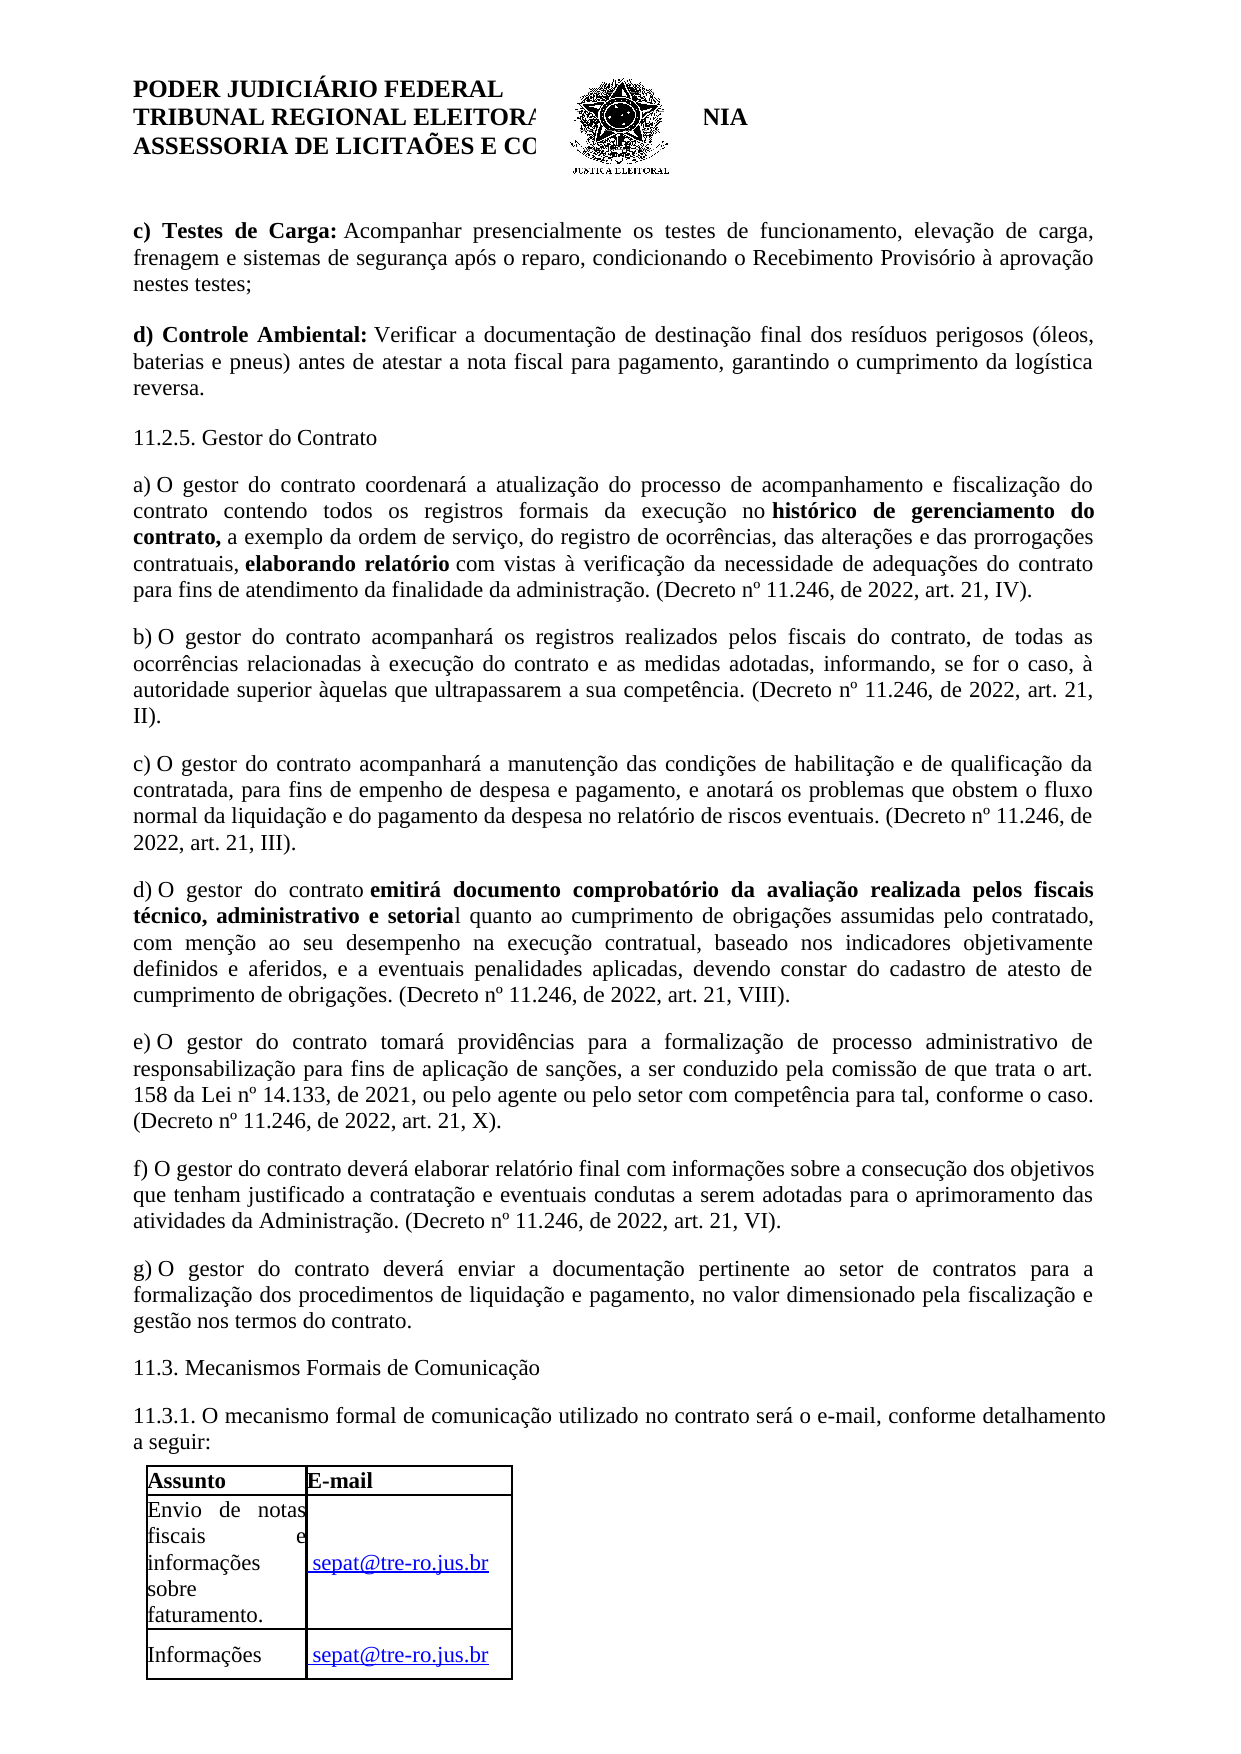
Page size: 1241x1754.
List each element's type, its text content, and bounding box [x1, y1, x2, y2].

text 11.3. Mecanismos Formais de Comunicação [133, 1354, 1107, 1381]
text c) O gestor do contrato acompanhará a manutenção das condições de habilitação e de qualificação da contratada, para fins de empenho de despesa e pagamento, e anotará os problemas que obstem o fluxo normal da liquidação e do pagamento da despesa no relatório de riscos eventuais. (Decreto nº 11.246, de 2022, art. 21, III). [133, 749, 1095, 855]
text f) O gestor do contrato deverá elaborar relatório final com informações sobre a consecução dos objetivos que tenham justificado a contratação e eventuais condutas a serem adotadas para o aprimoramento das atividades da Administração. (Decreto nº 11.246, de 2022, art. 21, VI). [133, 1155, 1095, 1234]
text e) O gestor do contrato tomará providências para a formalização de processo administrativo de responsabilização para fins de aplicação de sanções, a ser conduzido pela comissão de que trata o art. 158 da Lei nº 14.133, de 2021, ou pelo agente ou pelo setor com competência para tal, conforme o caso. (Decreto nº 11.246, de 2022, art. 21, X). [133, 1028, 1095, 1134]
text d) Controle Ambiental: Verificar a documentação de destinação final dos resíduos perigosos (óleos, baterias e pneus) antes de atestar a nota fiscal para pagamento, garantindo o cumprimento da logística reversa. [133, 322, 1095, 401]
text b) O gestor do contrato acompanhará os registros realizados pelos fiscais do contrato, de todas as ocorrências relacionadas à execução do contrato e as medidas adotadas, informando, se for o caso, à autoridade superior àquelas que ultrapassarem a sua competência. (Decreto nº 11.246, de 2022, art. 21, II). [133, 623, 1095, 729]
table_header E-mail [308, 1467, 511, 1494]
table_header Assunto [148, 1467, 305, 1494]
table_cell sepat@tre-ro.jus.br [308, 1496, 511, 1628]
text d) O gestor do contrato emitirá documento comprobatório da avaliação realizada pelos fiscais técnico, administrativo e setorial quanto ao cumprimento de obrigações assumidas pelo contratado, com menção ao seu desempenho na execução contratual, baseado nos indicadores objetivamente definidos e aferidos, e a eventuais penalidades aplicadas, devendo constar do cadastro de atesto de cumprimento de obrigações. (Decreto nº 11.246, de 2022, art. 21, VIII). [133, 876, 1095, 1008]
text 11.3.1. O mecanismo formal de comunicação utilizado no contrato será o e-mail, conforme detalhamento a seguir: [133, 1402, 1107, 1454]
table_cell Informações [148, 1630, 305, 1678]
text c) Testes de Carga: Acompanhar presencialmente os testes de funcionamento, elevação de carga, frenagem e sistemas de segurança após o reparo, condicionando o Recebimento Provisório à aprovação nestes testes; [133, 217, 1095, 297]
table_cell sepat@tre-ro.jus.br [308, 1630, 511, 1678]
text a) O gestor do contrato coordenará a atualização do processo de acompanhamento e fiscalização do contrato contendo todos os registros formais da execução no histórico de gerenciamento do contrato, a exemplo da ordem de serviço, do registro de ocorrências, das alterações e das prorrogações contratuais, elaborando relatório com vistas à verificação da necessidade de adequações do contrato para fins de atendimento da finalidade da administração. (Decreto nº 11.246, de 2022, art. 21, IV). [133, 471, 1095, 602]
table_cell Envio de notas fiscais e informações sobre faturamento. [148, 1496, 305, 1628]
text 11.2.5. Gestor do Contrato [133, 423, 1095, 450]
text g) O gestor do contrato deverá enviar a documentação pertinente ao setor de contratos para a formalização dos procedimentos de liquidação e pagamento, no valor dimensionado pela fiscalização e gestão nos termos do contrato. [133, 1254, 1095, 1334]
